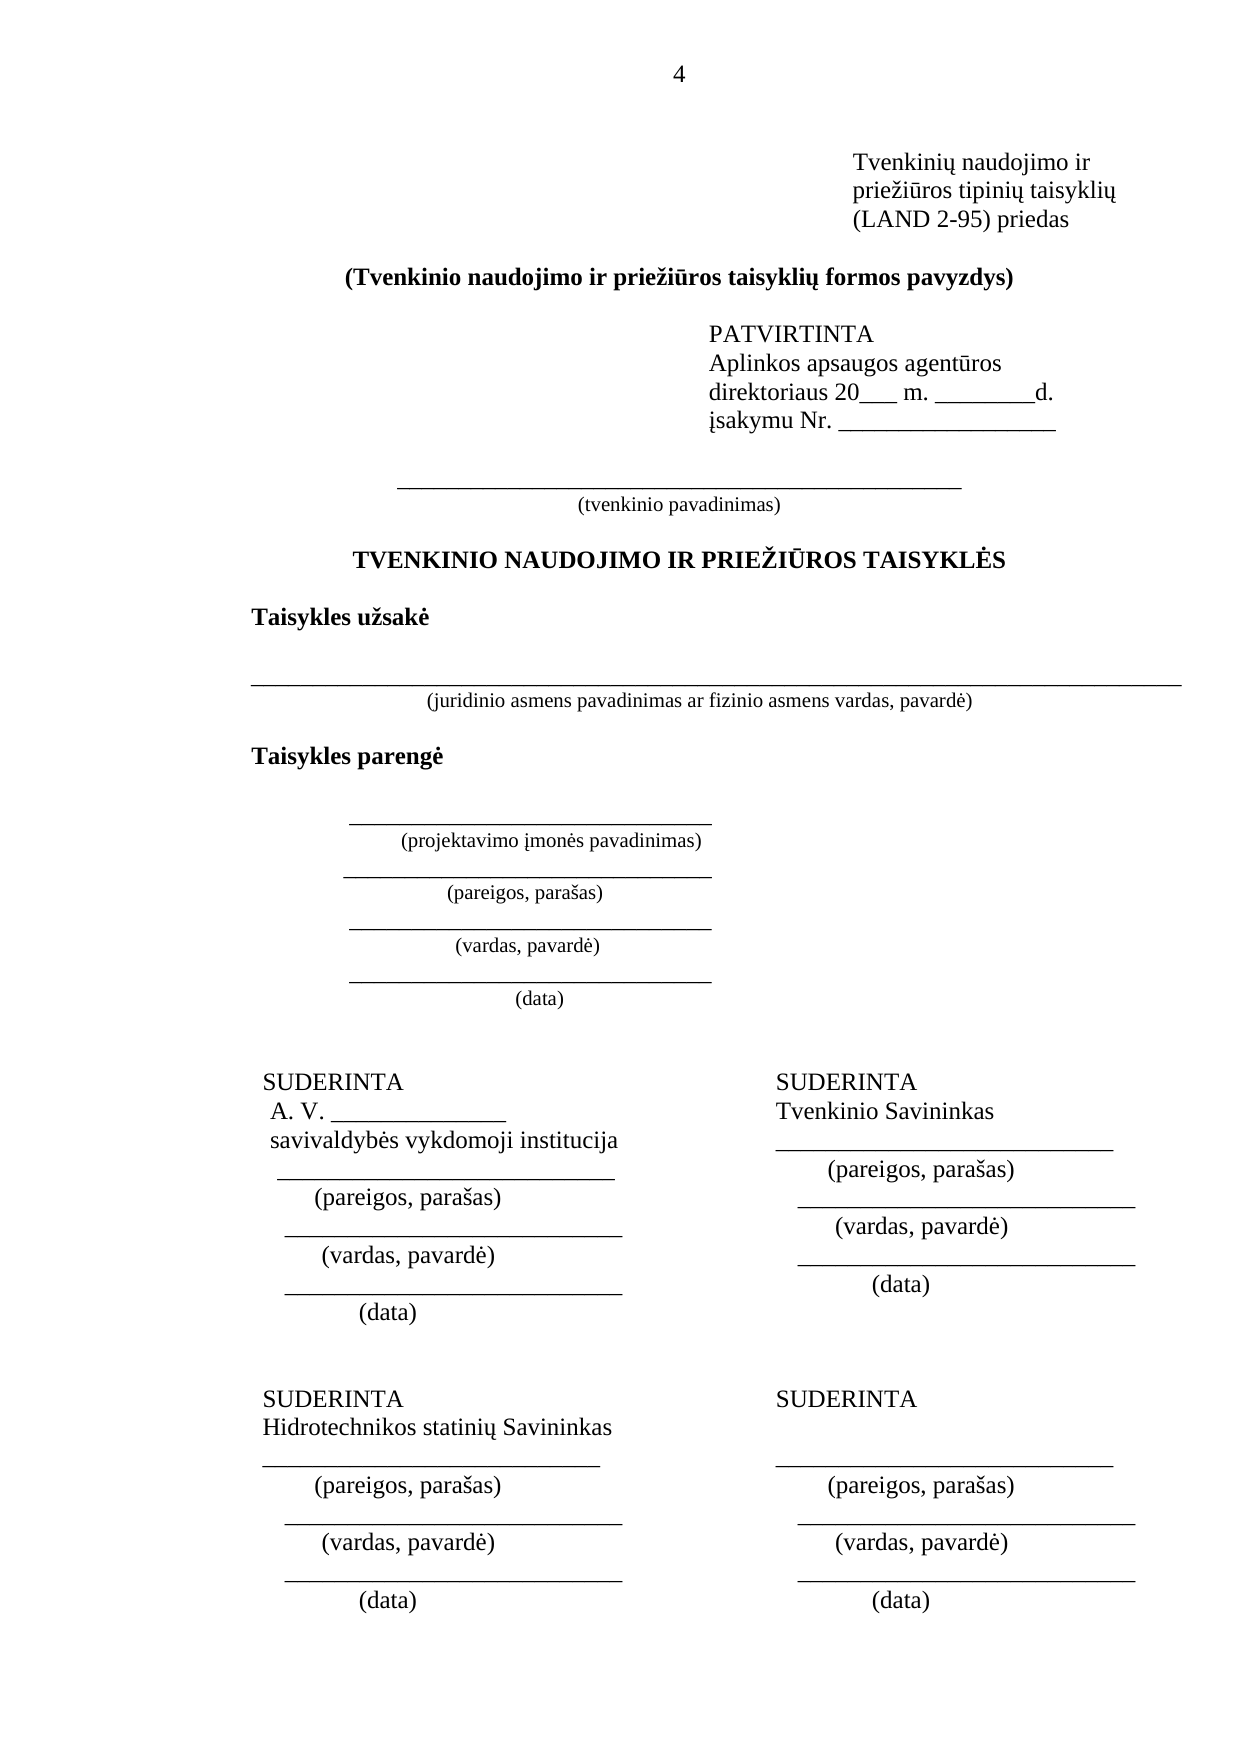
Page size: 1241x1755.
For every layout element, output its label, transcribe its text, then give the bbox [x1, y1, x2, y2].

text _____________________________ [177, 799, 1181, 827]
text direktoriaus 20___ m. ________d. [177, 377, 1181, 406]
text Taisykles parengė [177, 741, 1181, 770]
text įsakymu Nr. [177, 406, 1181, 434]
text (LAND 2-95) priedas [852, 204, 1181, 233]
text (projektavimo įmonės pavadinimas) [177, 827, 1181, 852]
text (tvenkinio pavadinimas) [177, 492, 1181, 516]
table_header SUDERINTA A. V. ______________ savivaldybės vykdomoji institucija ___________________________ (pareigos, parašas) ___________________________ (vardas, pavardė) ___________________________ (data) [177, 1068, 690, 1384]
text PATVIRTINTA [177, 319, 1181, 348]
text (juridinio asmens pavadinimas ar fizinio asmens vardas, pavardė) [177, 688, 1181, 712]
table_cell SUDERINTA ___________________________ (pareigos, parašas) ___________________________ (vardas, pavardė) ___________________________ (data) [690, 1384, 1204, 1614]
text Aplinkos apsaugos agentūros [177, 348, 1181, 377]
text Taisykles užsakė [177, 602, 1181, 631]
table_header SUDERINTA Tvenkinio Savininkas ___________________________ (pareigos, parašas) ___________________________ (vardas, pavardė) ___________________________ (data) [690, 1068, 1204, 1384]
text (data) [177, 986, 1181, 1010]
text TVENKINIO NAUDOJIMO IR PRIEŽIŪROS TAISYKLĖS [177, 545, 1181, 573]
text (Tvenkinio naudojimo ir priežiūros taisyklių formos pavyzdys) [177, 262, 1181, 291]
text (pareigos, parašas) [177, 880, 1181, 904]
text Tvenkinių naudojimo ir priežiūros tipinių taisyklių [852, 147, 1181, 204]
table_cell SUDERINTA Hidrotechnikos statinių Savininkas ___________________________ (pareigos, parašas) ___________________________ (vardas, pavardė) ___________________________ (data) [177, 1384, 690, 1614]
text (vardas, pavardė) [177, 933, 1181, 957]
